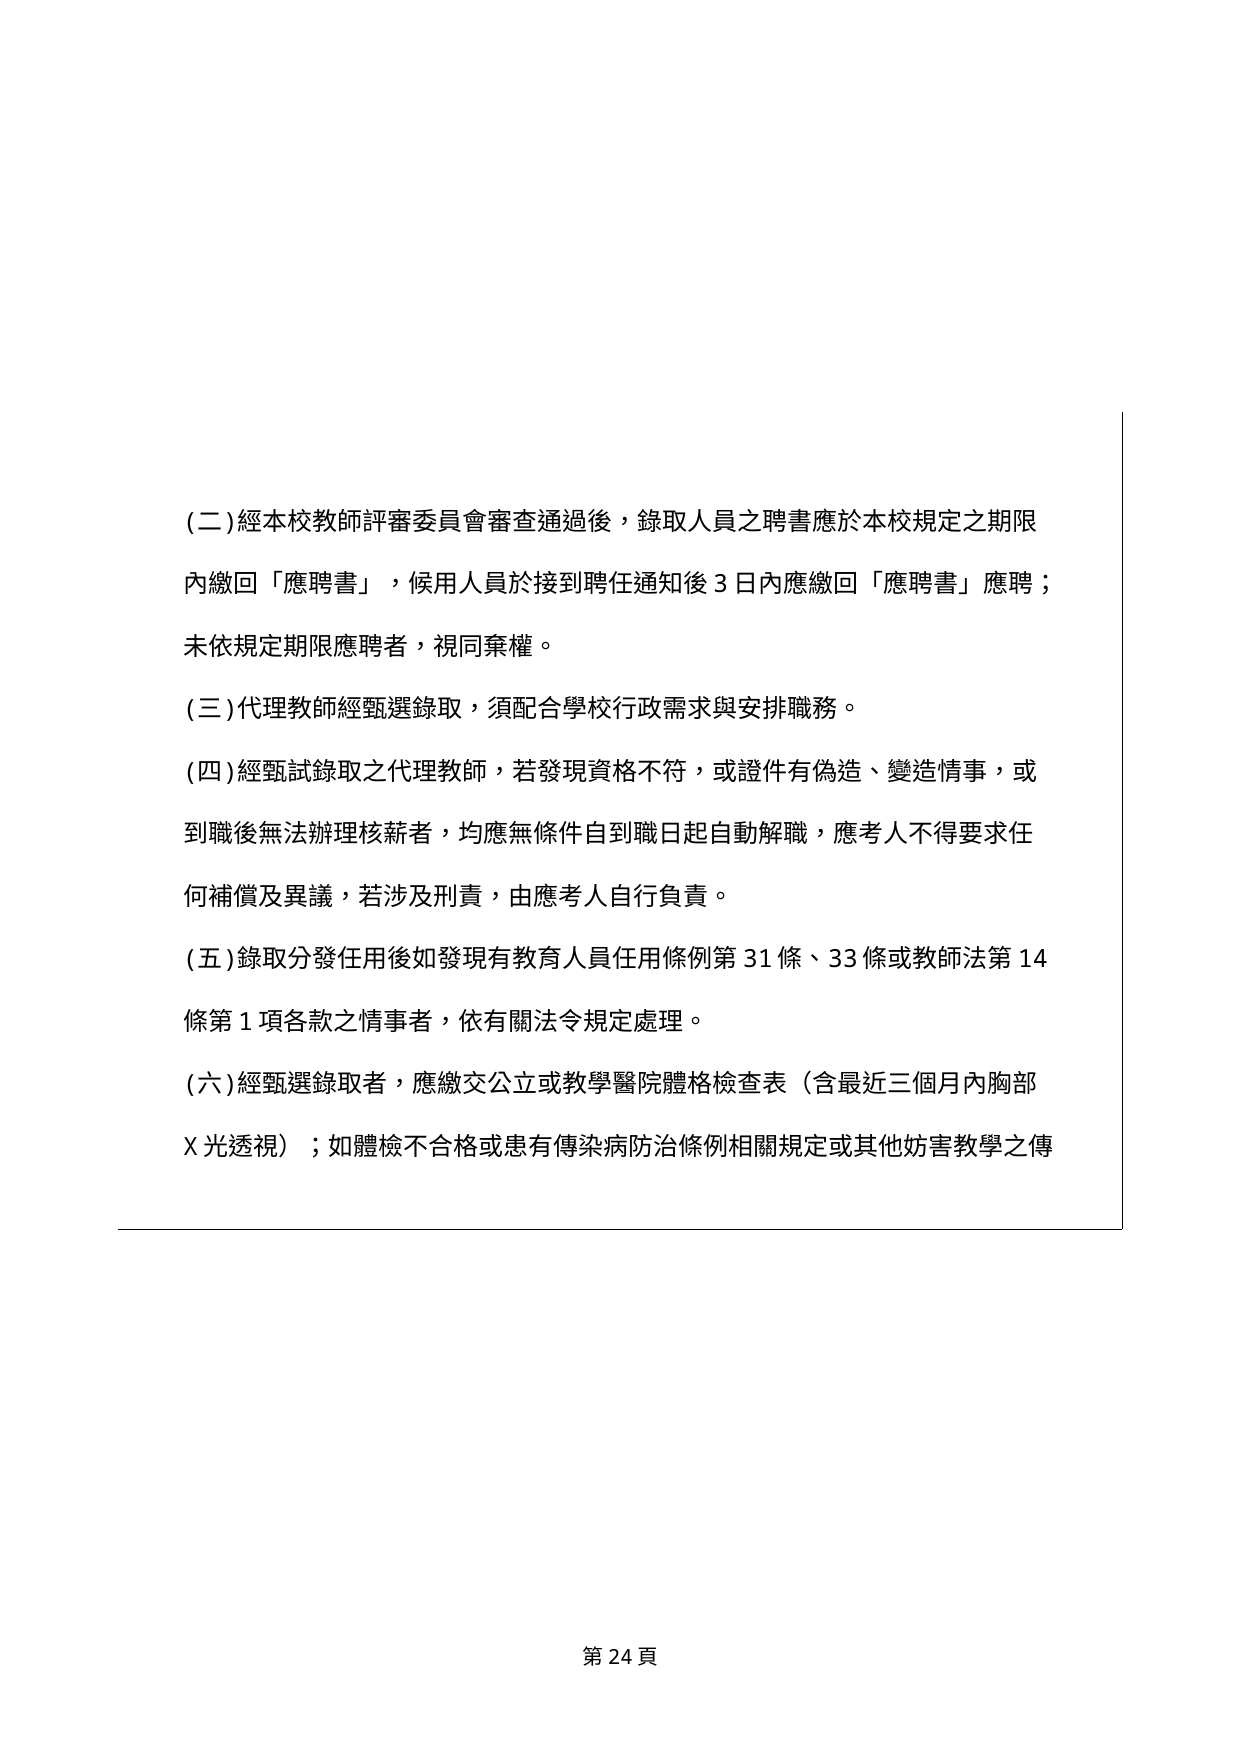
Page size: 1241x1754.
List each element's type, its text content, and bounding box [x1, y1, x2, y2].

subtitle (五)錄取分發任用後如發現有教育人員任用條例第31條、33條或教師法第14條第1項各款之情事者，依有關法令規定處理。 [118, 914, 1122, 1039]
subtitle (六)經甄選錄取者，應繳交公立或教學醫院體格檢查表（含最近三個月內胸部X光透視）；如體檢不合格或患有傳染病防治條例相關規定或其他妨害教學之傳 [118, 1039, 1122, 1229]
subtitle (三)代理教師經甄選錄取，須配合學校行政需求與安排職務。 [118, 664, 1122, 727]
subtitle (二)經本校教師評審委員會審查通過後，錄取人員之聘書應於本校規定之期限內繳回「應聘書」，候用人員於接到聘任通知後3日內應繳回「應聘書」應聘；未依規定期限應聘者，視同棄權。 [118, 412, 1122, 664]
subtitle (四)經甄試錄取之代理教師，若發現資格不符，或證件有偽造、變造情事，或到職後無法辦理核薪者，均應無條件自到職日起自動解職，應考人不得要求任何補償及異議，若涉及刑責，由應考人自行負責。 [118, 727, 1122, 914]
